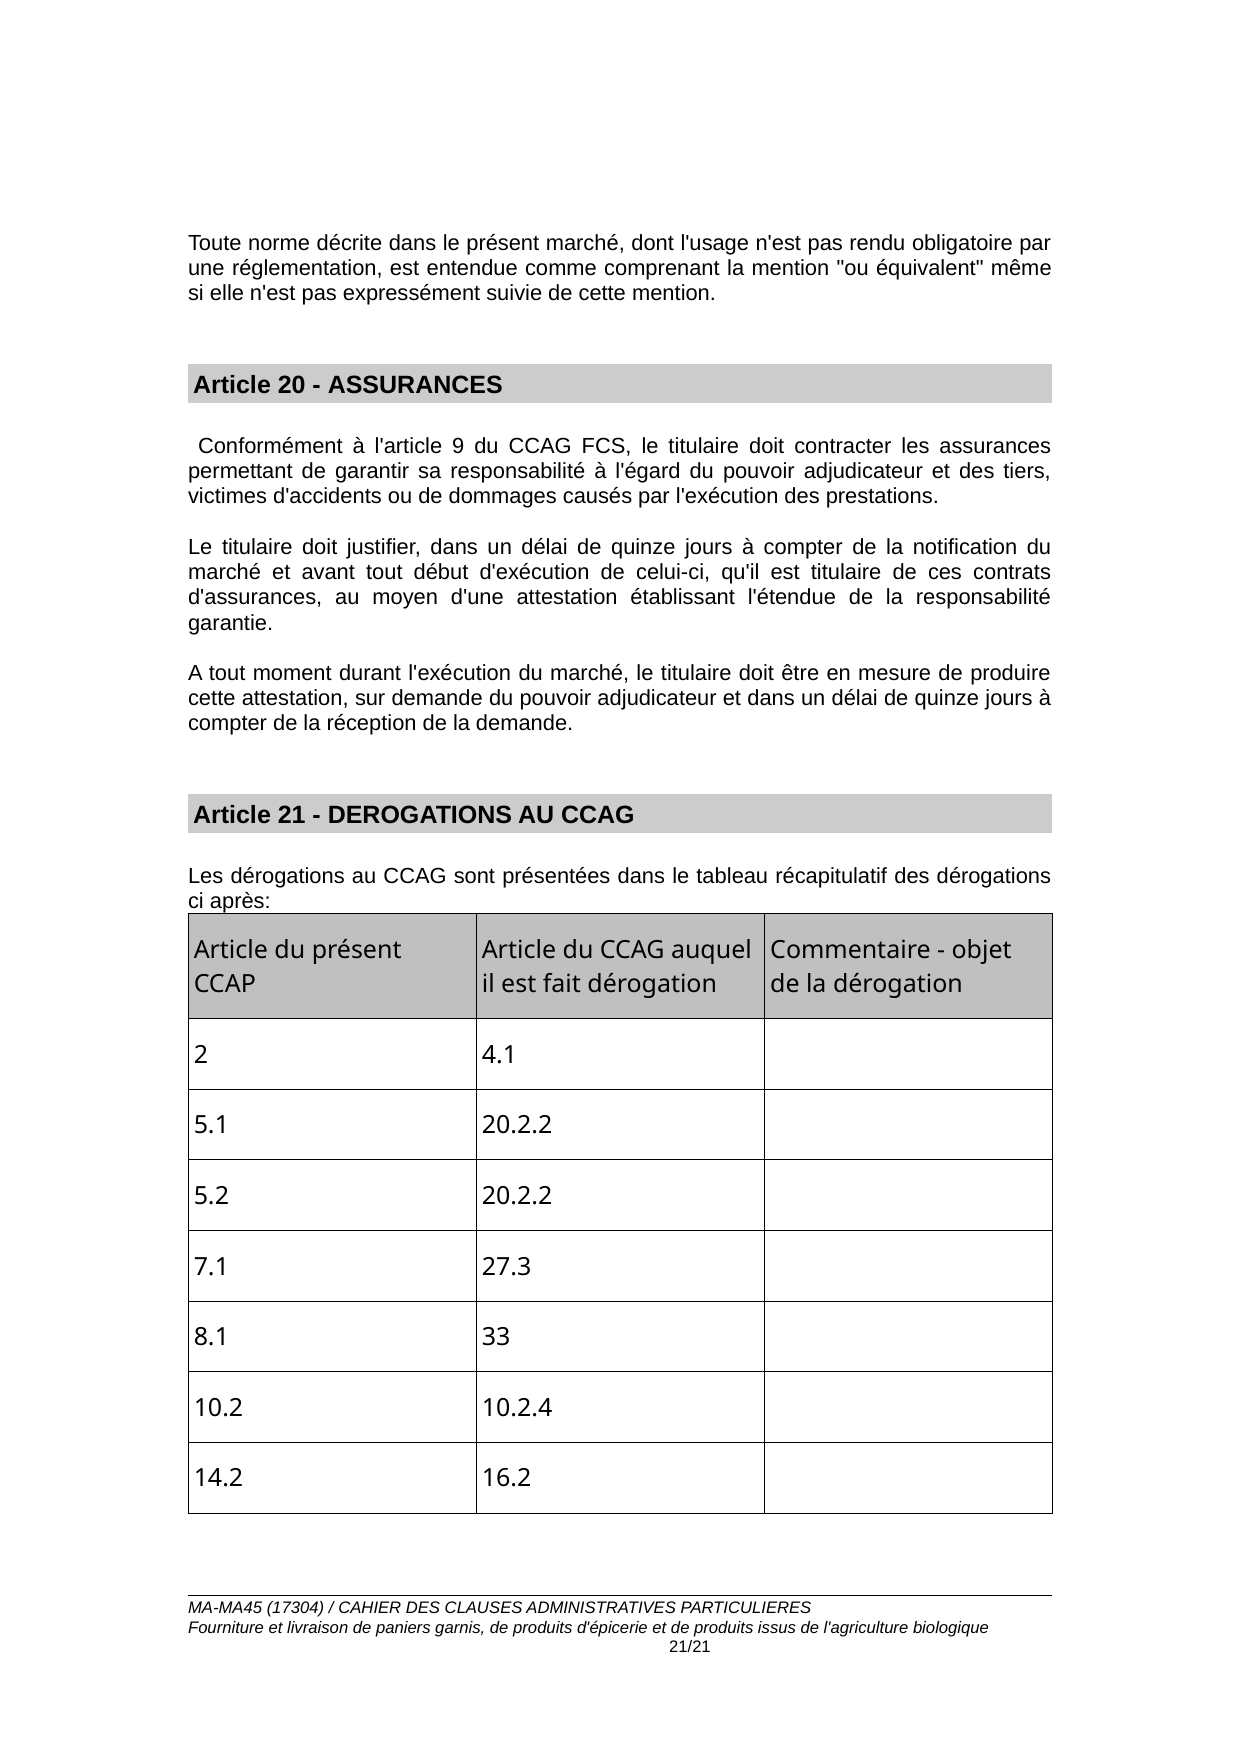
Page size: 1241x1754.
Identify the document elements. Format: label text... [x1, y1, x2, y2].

table_cell 8.1 [189, 1302, 476, 1371]
table_cell 5.2 [189, 1160, 476, 1230]
table_cell 4.1 [477, 1019, 764, 1089]
table_cell 27.3 [477, 1231, 764, 1301]
table_cell 5.1 [189, 1090, 476, 1159]
table_header Article du présent CCAP [189, 914, 476, 1018]
text Les dérogations au CCAG sont présentées dans le tableau récapitulatif des dérogations ci après: [188, 863, 1052, 913]
table_header Article du CCAG auquel il est fait dérogation [477, 914, 764, 1018]
table_cell 16.2 [477, 1443, 764, 1512]
text Toute norme décrite dans le présent marché, dont l'usage n'est pas rendu obligatoire par une réglementation, est entendue comme comprenant la mention "ou équivalent" même si elle n'est pas expressément suivie de cette mention. [188, 230, 1052, 305]
table_cell 2 [189, 1019, 476, 1089]
table_cell 7.1 [189, 1231, 476, 1301]
text A tout moment durant l'exécution du marché, le titulaire doit être en mesure de produire cette attestation, sur demande du pouvoir adjudicateur et dans un délai de quinze jours à compter de la réception de la demande. [188, 660, 1052, 735]
table_cell 20.2.2 [477, 1160, 764, 1230]
text Conformément à l'article 9 du CCAG FCS, le titulaire doit contracter les assurances permettant de garantir sa responsabilité à l'égard du pouvoir adjudicateur et des tiers, victimes d'accidents ou de dommages causés par l'exécution des prestations. [188, 433, 1052, 508]
subtitle ASSURANCES [190, 367, 1050, 401]
table_cell 10.2.4 [477, 1372, 764, 1442]
table_cell [765, 1443, 1052, 1512]
table_cell [765, 1160, 1052, 1230]
table_cell 20.2.2 [477, 1090, 764, 1159]
table_cell [765, 1019, 1052, 1089]
table_cell [765, 1090, 1052, 1159]
table_cell 10.2 [189, 1372, 476, 1442]
table_cell [765, 1231, 1052, 1301]
table_cell [765, 1372, 1052, 1442]
table_cell [765, 1302, 1052, 1371]
table_header Commentaire - objet de la dérogation [765, 914, 1052, 1018]
text Le titulaire doit justifier, dans un délai de quinze jours à compter de la notification du marché et avant tout début d'exécution de celui-ci, qu'il est titulaire de ces contrats d'assurances, au moyen d'une attestation établissant l'étendue de la responsabilité garantie. [188, 534, 1052, 634]
table_cell 33 [477, 1302, 764, 1371]
subtitle DEROGATIONS AU CCAG [190, 797, 1050, 831]
table_cell 14.2 [189, 1443, 476, 1512]
